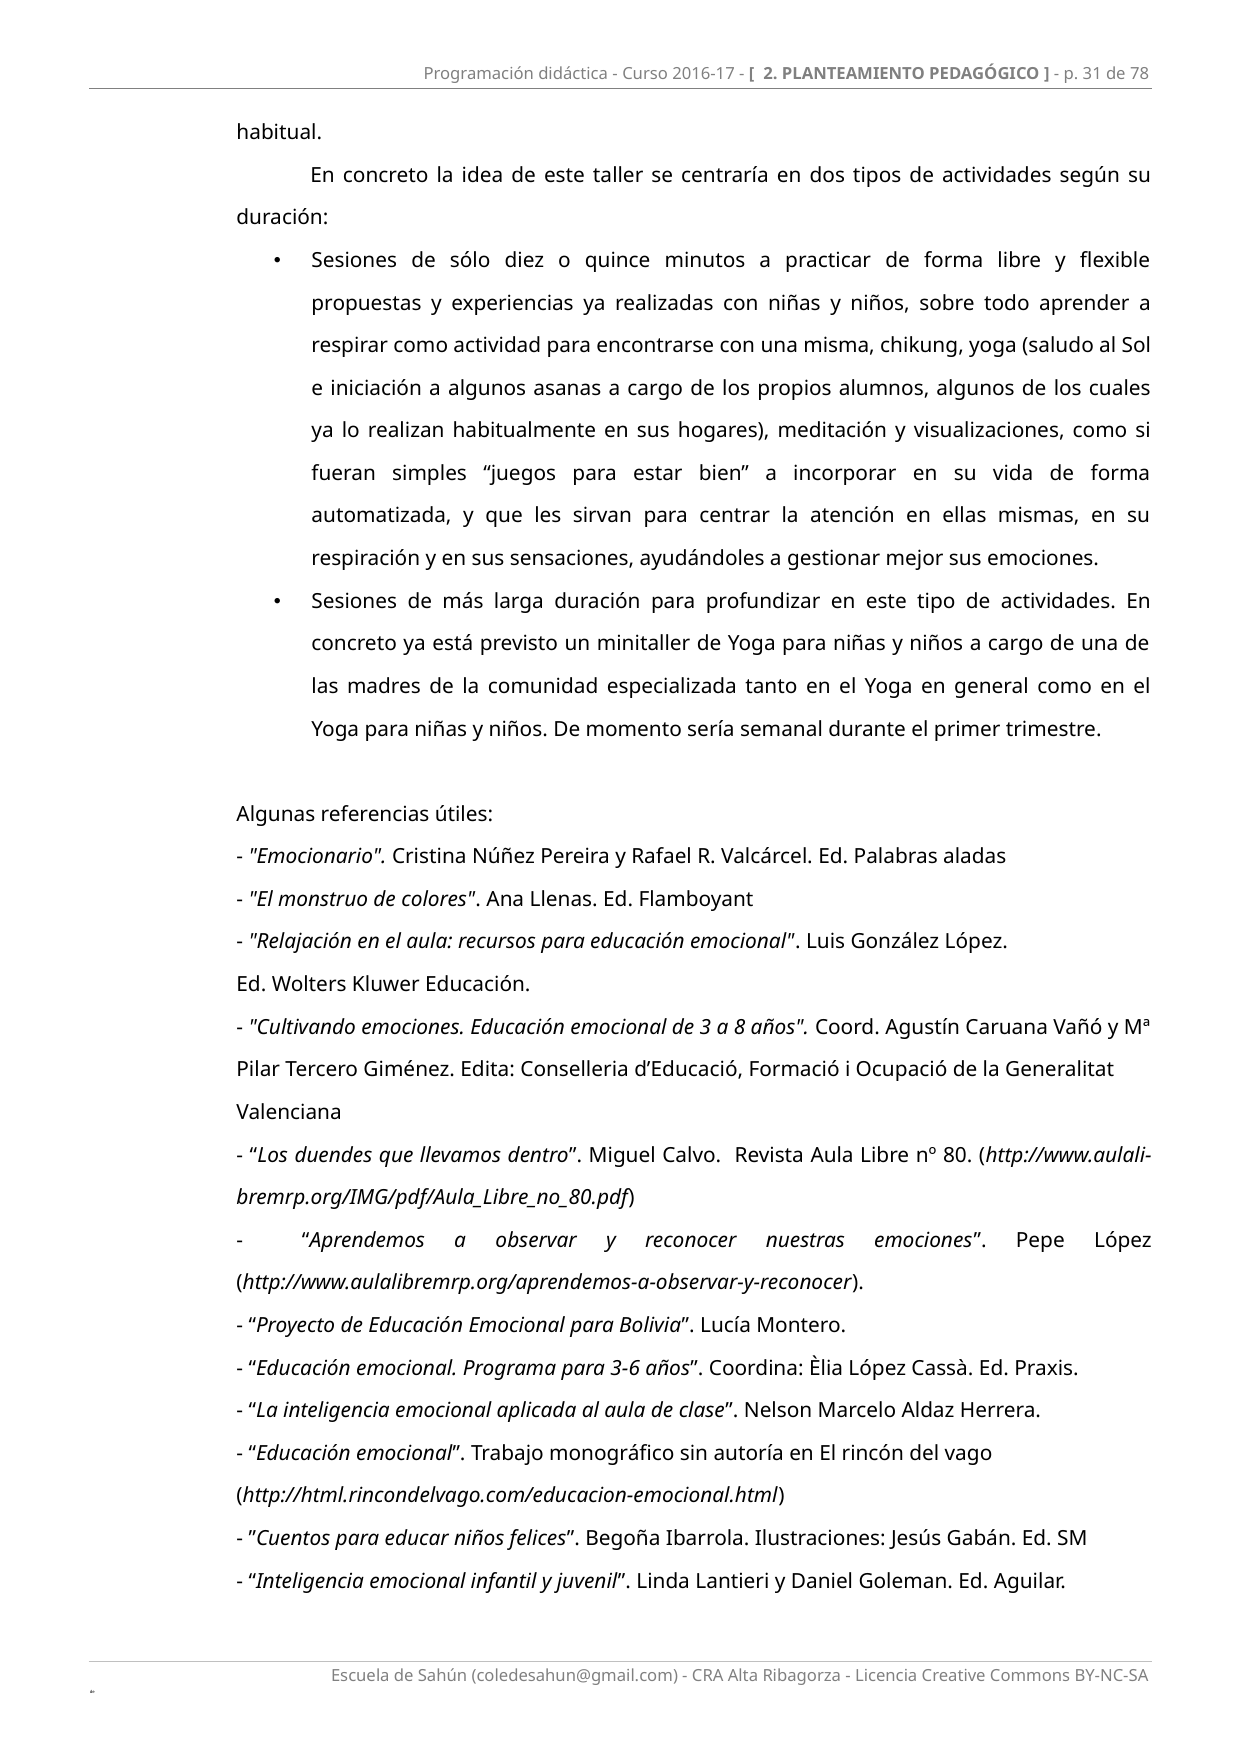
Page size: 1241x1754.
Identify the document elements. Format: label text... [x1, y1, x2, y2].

list Sesiones de sólo diez o quince minutos a practicar de forma libre y flexible propuestas y experiencias ya realizadas con niñas y niños, sobre todo aprender a respirar como actividad para encontrarse con una misma, chikung, yoga (saludo al Sol e iniciación a algunos asanas a cargo de los propios alumnos, algunos de los cuales ya lo realizan habitualmente en sus hogares), meditación y visualizaciones, como si fueran simples “juegos para estar bien” a incorporar en su vida de forma automatizada, y que les sirvan para centrar la atención en ellas mismas, en su respiración y en sus sensaciones, ayudándoles a gestionar mejor sus emociones. [274, 245, 1152, 572]
text Algunas referencias útiles: [15, 799, 1152, 827]
text habitual. [236, 117, 1152, 146]
text - “Educación emocional. Programa para 3-6 años”. Coordina: Èlia López Cassà. Ed. Praxis. [236, 1353, 1152, 1381]
text - “Aprendemos a observar y reconocer nuestras emociones”. Pepe López (http://www.aulalibremrp.org/aprendemos-a-observar-y-reconocer). [236, 1225, 1152, 1296]
text Ed. Wolters Kluwer Educación. [236, 969, 1152, 998]
text - "Relajación en el aula: recursos para educación emocional". Luis González López. [15, 927, 1152, 955]
text - "El monstruo de colores". Ana Llenas. Ed. Flamboyant [236, 884, 1152, 912]
list Sesiones de más larga duración para profundizar en este tipo de actividades. En concreto ya está previsto un minitaller de Yoga para niñas y niños a cargo de una de las madres de la comunidad especializada tanto en el Yoga en general como en el Yoga para niñas y niños. De momento sería semanal durante el primer trimestre. [274, 586, 1152, 742]
text - “Inteligencia emocional infantil y juvenil”. Linda Lantieri y Daniel Goleman. Ed. Aguilar. [236, 1566, 1152, 1594]
text - ”Cuentos para educar niños felices”. Begoña Ibarrola. Ilustraciones: Jesús Gabán. Ed. SM [236, 1523, 1152, 1552]
text En concreto la idea de este taller se centraría en dos tipos de actividades según su duración: [236, 160, 1152, 231]
text - “La inteligencia emocional aplicada al aula de clase”. Nelson Marcelo Aldaz Herrera. [236, 1395, 1152, 1424]
text - “Proyecto de Educación Emocional para Bolivia”. Lucía Montero. [236, 1310, 1152, 1338]
text - "Cultivando emociones. Educación emocional de 3 a 8 años". Coord. Agustín Caruana Vañó y Mª Pilar Tercero Giménez. Edita: Conselleria d’Educació, Formació i Ocupació de la Generalitat Valenciana [236, 1012, 1152, 1126]
text - “Los duendes que llevamos dentro”. Miguel Calvo. Revista Aula Libre nº 80. (http://www.aulali­bremrp.org/IMG/pdf/Aula_Libre_no_80.pdf) [236, 1140, 1152, 1211]
text - "Emocionario". Cristina Núñez Pereira y Rafael R. Valcárcel. Ed. Palabras aladas [236, 841, 1152, 870]
text - “Educación emocional”. Trabajo monográfico sin autoría en El rincón del vago (http://html.rincondelvago.com/educacion-emocional.html) [236, 1438, 1152, 1509]
